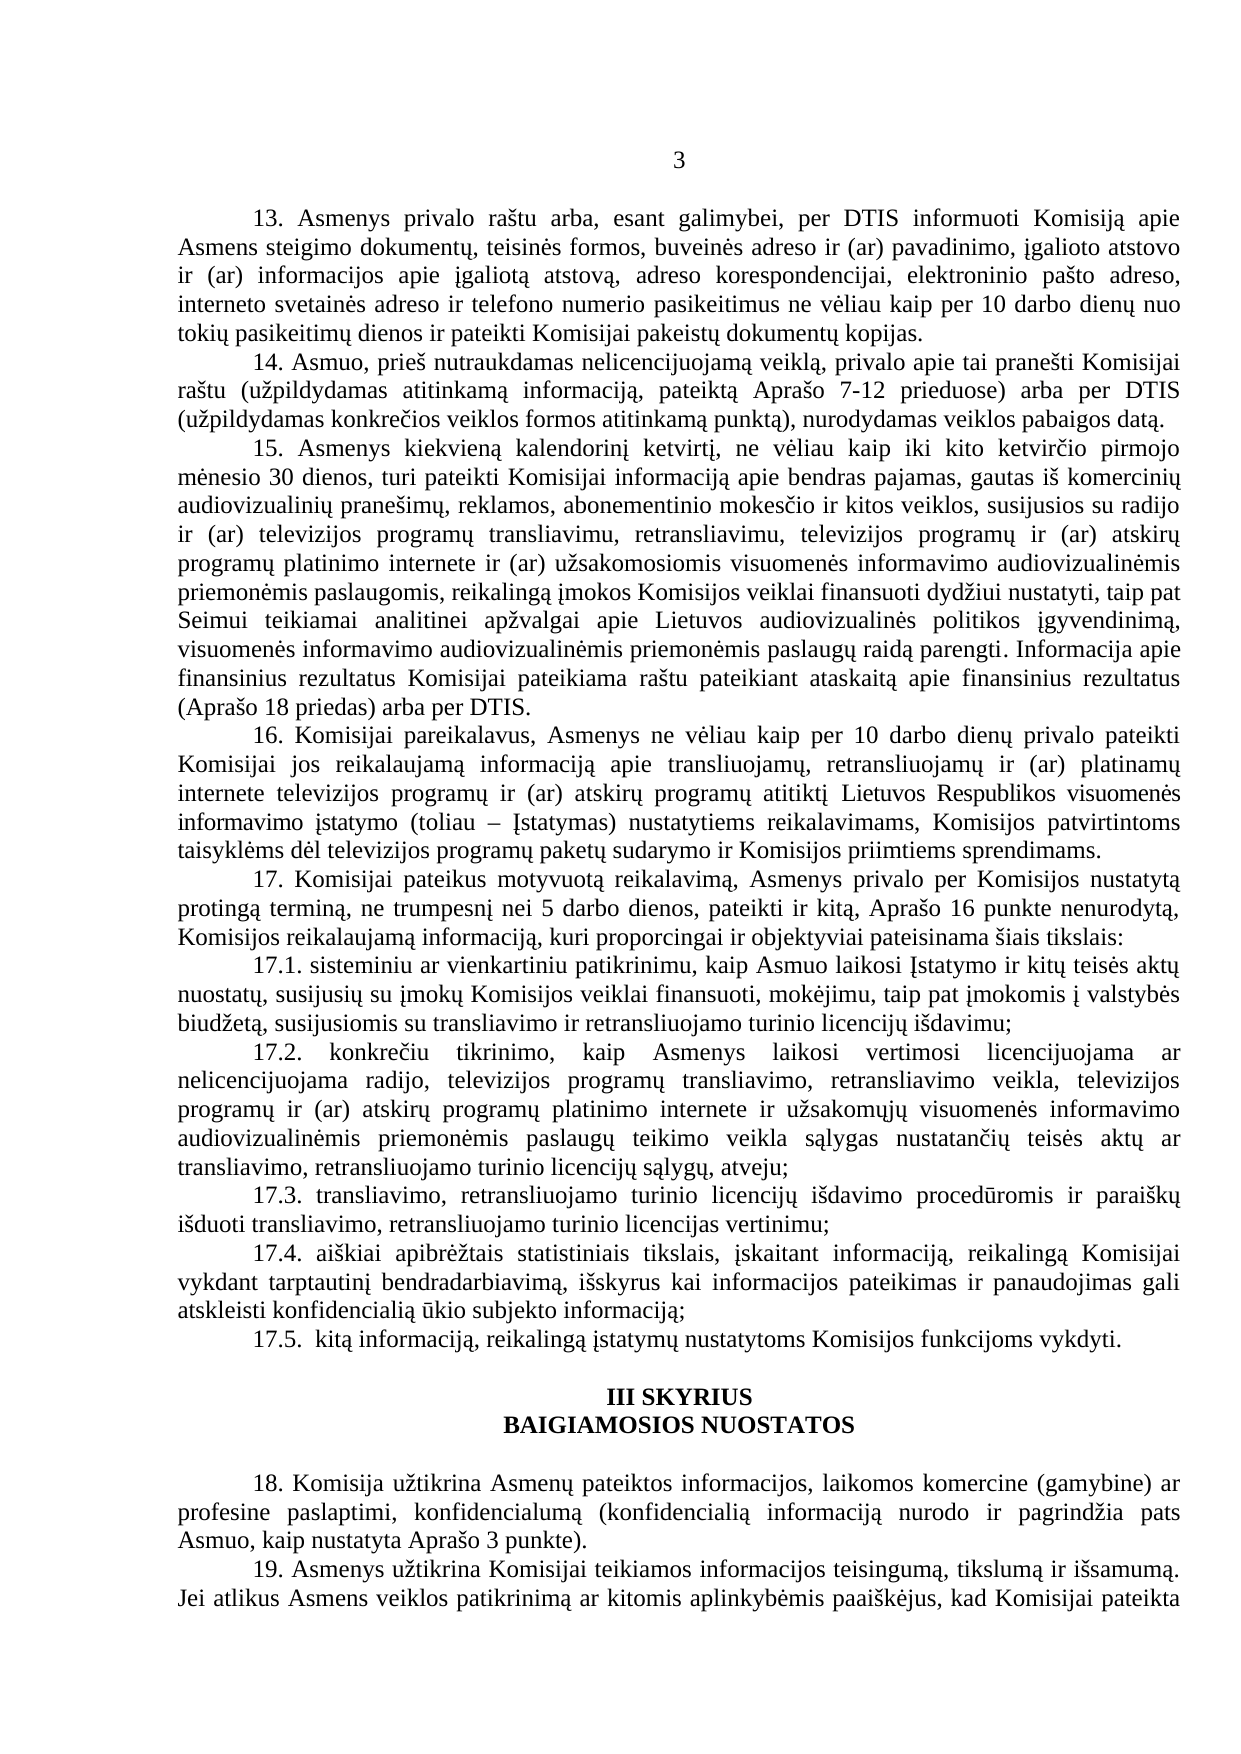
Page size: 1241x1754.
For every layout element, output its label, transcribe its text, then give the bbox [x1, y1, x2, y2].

text III SKYRIUS [177, 1382, 1181, 1411]
text 17.5. kitą informaciją, reikalingą įstatymų nustatytoms Komisijos funkcijoms vykdyti. [177, 1324, 1181, 1353]
text 15. Asmenys kiekvieną kalendorinį ketvirtį, ne vėliau kaip iki kito ketvirčio pirmojo mėnesio 30 dienos, turi pateikti Komisijai informaciją apie bendras pajamas, gautas iš komercinių audiovizualinių pranešimų, reklamos, abonementinio mokesčio ir kitos veiklos, susijusios su radijo ir (ar) televizijos programų transliavimu, retransliavimu, televizijos programų ir (ar) atskirų programų platinimo internete ir (ar) užsakomosiomis visuomenės informavimo audiovizualinėmis priemonėmis paslaugomis, reikalingą įmokos Komisijos veiklai finansuoti dydžiui nustatyti, taip pat Seimui teikiamai analitinei apžvalgai apie Lietuvos audiovizualinės politikos įgyvendinimą, visuomenės informavimo audiovizualinėmis priemonėmis paslaugų raidą parengti. Informacija apie finansinius rezultatus Komisijai pateikiama raštu pateikiant ataskaitą apie finansinius rezultatus (Aprašo 18 priedas) arba per DTIS. [177, 433, 1181, 721]
text 14. Asmuo, prieš nutraukdamas nelicencijuojamą veiklą, privalo apie tai pranešti Komisijai raštu (užpildydamas atitinkamą informaciją, pateiktą Aprašo 7-12 prieduose) arba per DTIS (užpildydamas konkrečios veiklos formos atitinkamą punktą), nurodydamas veiklos pabaigos datą. [177, 347, 1181, 433]
text BAIGIAMOSIOS NUOSTATOS [177, 1411, 1181, 1439]
text 13. Asmenys privalo raštu arba, esant galimybei, per DTIS informuoti Komisiją apie Asmens steigimo dokumentų, teisinės formos, buveinės adreso ir (ar) pavadinimo, įgalioto atstovo ir (ar) informacijos apie įgaliotą atstovą, adreso korespondencijai, elektroninio pašto adreso, interneto svetainės adreso ir telefono numerio pasikeitimus ne vėliau kaip per 10 darbo dienų nuo tokių pasikeitimų dienos ir pateikti Komisijai pakeistų dokumentų kopijas. [177, 203, 1181, 347]
text 17.2. konkrečiu tikrinimo, kaip Asmenys laikosi vertimosi licencijuojama ar nelicencijuojama radijo, televizijos programų transliavimo, retransliavimo veikla, televizijos programų ir (ar) atskirų programų platinimo internete ir užsakomųjų visuomenės informavimo audiovizualinėmis priemonėmis paslaugų teikimo veikla sąlygas nustatančių teisės aktų ar transliavimo, retransliuojamo turinio licencijų sąlygų, atveju; [177, 1037, 1181, 1181]
text 19. Asmenys užtikrina Komisijai teikiamos informacijos teisingumą, tikslumą ir išsamumą. Jei atlikus Asmens veiklos patikrinimą ar kitomis aplinkybėmis paaiškėjus, kad Komisijai pateikta [177, 1554, 1181, 1612]
text 18. Komisija užtikrina Asmenų pateiktos informacijos, laikomos komercine (gamybine) ar profesine paslaptimi, konfidencialumą (konfidencialią informaciją nurodo ir pagrindžia pats Asmuo, kaip nustatyta Aprašo 3 punkte). [177, 1468, 1181, 1554]
text 17. Komisijai pateikus motyvuotą reikalavimą, Asmenys privalo per Komisijos nustatytą protingą terminą, ne trumpesnį nei 5 darbo dienos, pateikti ir kitą, Aprašo 16 punkte nenurodytą, Komisijos reikalaujamą informaciją, kuri proporcingai ir objektyviai pateisinama šiais tikslais: [177, 864, 1181, 951]
text 16. Komisijai pareikalavus, Asmenys ne vėliau kaip per 10 darbo dienų privalo pateikti Komisijai jos reikalaujamą informaciją apie transliuojamų, retransliuojamų ir (ar) platinamų internete televizijos programų ir (ar) atskirų programų atitiktį Lietuvos Respublikos visuomenės informavimo įstatymo (toliau – Įstatymas) nustatytiems reikalavimams, Komisijos patvirtintoms taisyklėms dėl televizijos programų paketų sudarymo ir Komisijos priimtiems sprendimams. [177, 721, 1181, 864]
text 17.3. transliavimo, retransliuojamo turinio licencijų išdavimo procedūromis ir paraiškų išduoti transliavimo, retransliuojamo turinio licencijas vertinimu; [177, 1181, 1181, 1238]
text 17.1. sisteminiu ar vienkartiniu patikrinimu, kaip Asmuo laikosi Įstatymo ir kitų teisės aktų nuostatų, susijusių su įmokų Komisijos veiklai finansuoti, mokėjimu, taip pat įmokomis į valstybės biudžetą, susijusiomis su transliavimo ir retransliuojamo turinio licencijų išdavimu; [177, 951, 1181, 1037]
text 17.4. aiškiai apibrėžtais statistiniais tikslais, įskaitant informaciją, reikalingą Komisijai vykdant tarptautinį bendradarbiavimą, išskyrus kai informacijos pateikimas ir panaudojimas gali atskleisti konfidencialią ūkio subjekto informaciją; [177, 1238, 1181, 1324]
